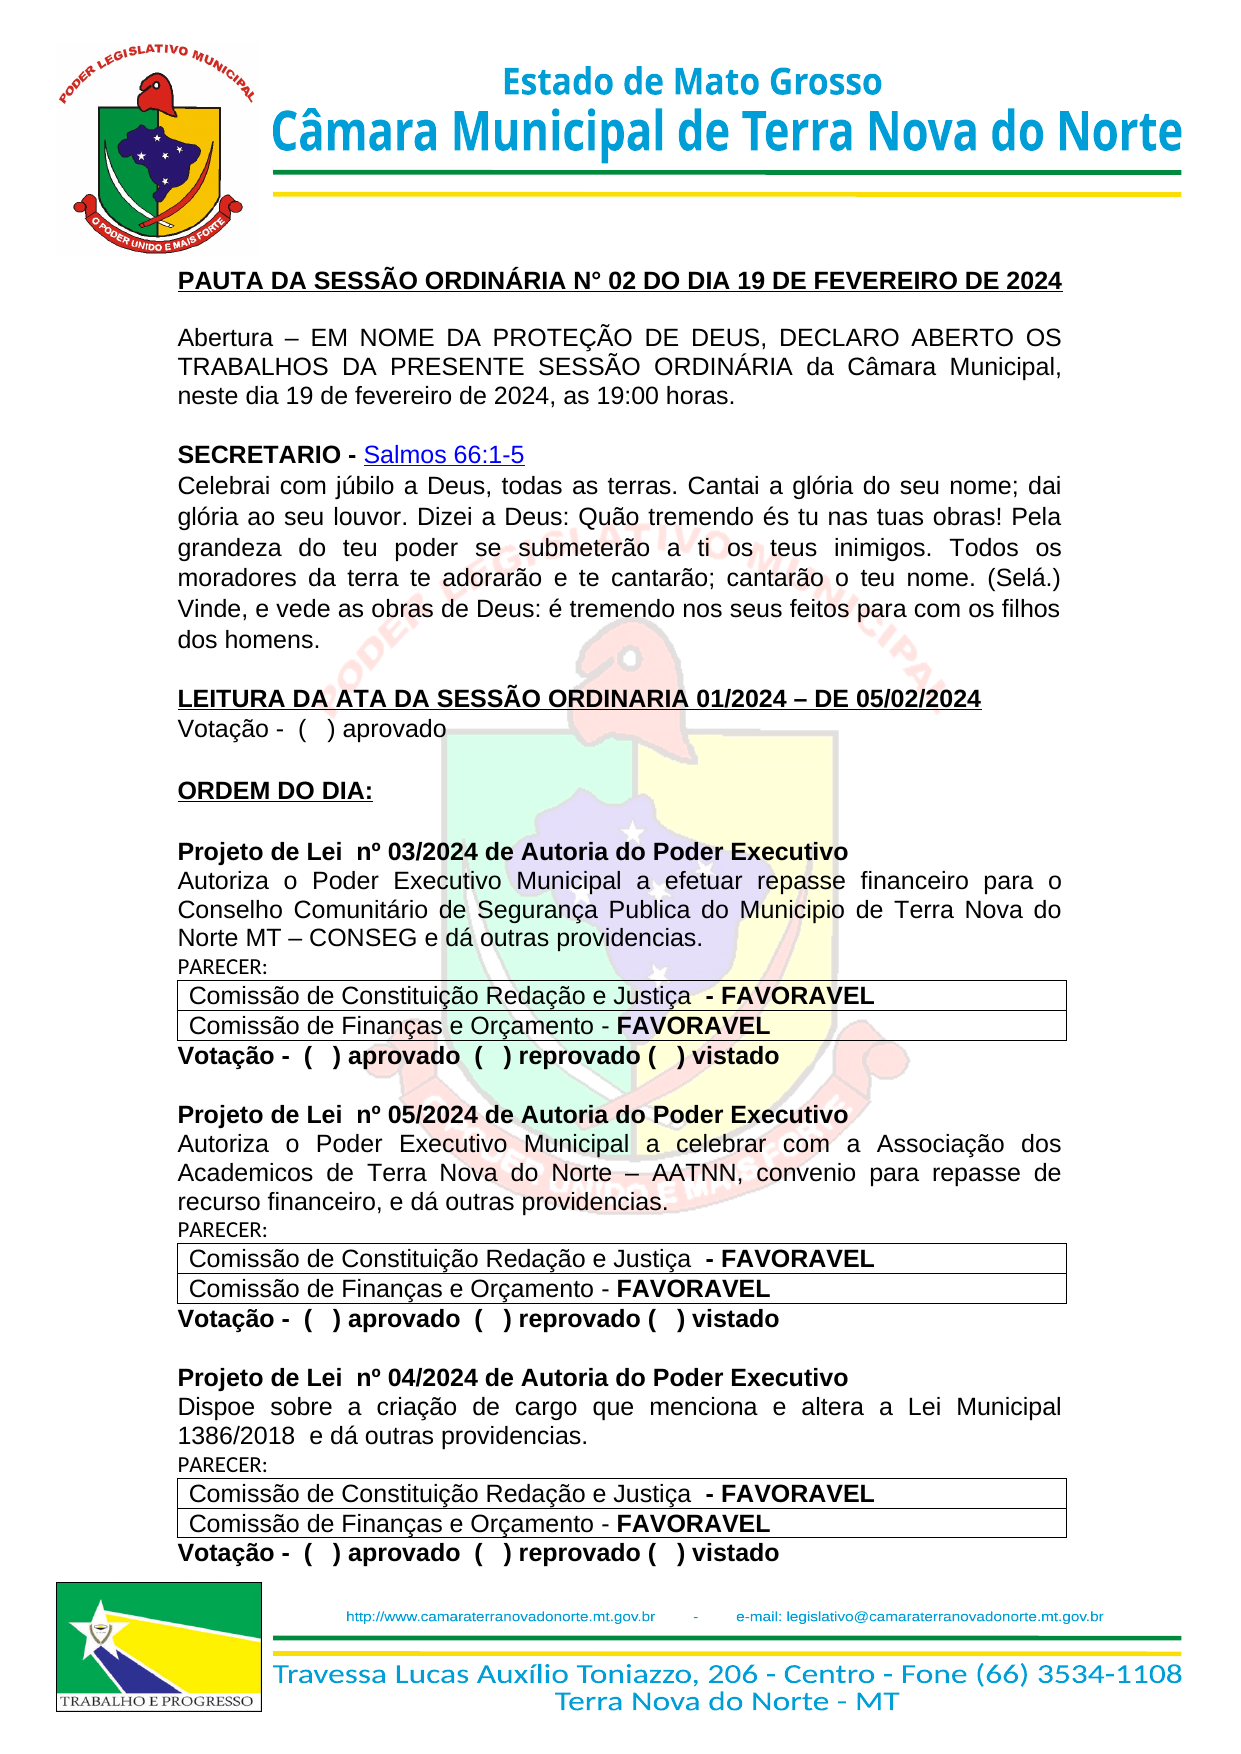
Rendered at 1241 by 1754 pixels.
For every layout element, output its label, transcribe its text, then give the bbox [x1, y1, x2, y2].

text SECRETARIO - Salmos 66:1-5 [177, 440, 1063, 469]
table_header Comissão de Constituição Redação e Justiça - FAVORAVEL [178, 981, 303, 1010]
text [966, 952, 1063, 980]
text Projeto de Lei nº 03/2024 de Autoria do Poder Executivo [177, 837, 303, 866]
text Votação - ( ) aprovado ( ) reprovado ( ) vistado [177, 1304, 1063, 1333]
table_cell Comissão de Finanças e Orçamento - FAVORAVEL [178, 1274, 1066, 1303]
text PARECER: [177, 952, 303, 980]
text Autoriza o Poder Executivo Municipal a efetuar repasse financeiro para o Conselho Comunitário de Segurança Publica do Municipio de Terra Nova do Norte MT – CONSEG e dá outras providencias. [966, 866, 1063, 952]
text Votação - ( ) aprovado ( ) reprovado ( ) vistado [177, 1041, 303, 1069]
text ORDEM DO DIA: [966, 776, 1063, 804]
subtitle PAUTA DA SESSÃO ORDINÁRIA N° 02 DO DIA 19 DE FEVEREIRO DE 2024 [177, 266, 1063, 291]
text Votação - ( ) aprovado ( ) reprovado ( ) vistado [177, 1538, 1063, 1567]
picture [57, 1583, 261, 1711]
text Votação - ( ) aprovado [177, 714, 303, 743]
text Projeto de Lei nº 05/2024 de Autoria do Poder Executivo [966, 1100, 1063, 1129]
text Autoriza o Poder Executivo Municipal a celebrar com a Associação dos Academicos de Terra Nova do Norte – AATNN, convenio para repasse de recurso financeiro, e dá outras providencias. [966, 1129, 1063, 1215]
text Projeto de Lei nº 03/2024 de Autoria do Poder Executivo [966, 837, 1063, 866]
text ORDEM DO DIA: [177, 776, 303, 801]
table_header Comissão de Constituição Redação e Justiça - FAVORAVEL [178, 1479, 1066, 1507]
subtitle Abertura – EM NOME DA PROTEÇÃO DE DEUS, DECLARO ABERTO OS TRABALHOS DA PRESENTE SESSÃO ORDINÁRIA da Câmara Municipal, neste dia 19 de fevereiro de 2024, as 19:00 horas. [177, 323, 1063, 409]
text PARECER: [177, 1450, 1063, 1478]
picture [55, 42, 260, 256]
table_cell Comissão de Finanças e Orçamento - FAVORAVEL [178, 1011, 303, 1040]
text PARECER: [177, 1215, 1063, 1243]
text Projeto de Lei nº 04/2024 de Autoria do Poder Executivo [177, 1363, 1063, 1392]
text Votação - ( ) aprovado [966, 714, 1063, 743]
picture [860, 1611, 868, 1623]
table_header Comissão de Constituição Redação e Justiça - FAVORAVEL [966, 981, 1066, 1010]
text Autoriza o Poder Executivo Municipal a celebrar com a Associação dos Academicos de Terra Nova do Norte – AATNN, convenio para repasse de recurso financeiro, e dá outras providencias. [177, 1129, 303, 1215]
text Votação - ( ) aprovado ( ) reprovado ( ) vistado [966, 1041, 1063, 1069]
text Celebrai com júbilo a Deus, todas as terras. Cantai a glória do seu nome; dai glória ao seu louvor. Dizei a Deus: Quão tremendo és tu nas tuas obras! Pela grandeza do teu poder se submeterão a ti os teus inimigos. Todos os moradores da terra te adorarão e te cantarão; cantarão o teu nome. (Selá.) Vinde, e vede as obras de Deus: é tremendo nos seus feitos para com os filhos dos homens. LEITURA DA ATA DA SESSÃO ORDINARIA 01/2024 – DE 05/02/2024 [177, 471, 1063, 712]
text Autoriza o Poder Executivo Municipal a efetuar repasse financeiro para o Conselho Comunitário de Segurança Publica do Municipio de Terra Nova do Norte MT – CONSEG e dá outras providencias. [177, 866, 303, 952]
text Projeto de Lei nº 05/2024 de Autoria do Poder Executivo [177, 1100, 303, 1129]
text Dispoe sobre a criação de cargo que menciona e altera a Lei Municipal 1386/2018 e dá outras providencias. [177, 1392, 1063, 1450]
table_cell Comissão de Finanças e Orçamento - FAVORAVEL [966, 1011, 1066, 1040]
table_header Comissão de Constituição Redação e Justiça - FAVORAVEL [178, 1244, 1066, 1273]
table_cell Comissão de Finanças e Orçamento - FAVORAVEL [178, 1509, 1066, 1537]
